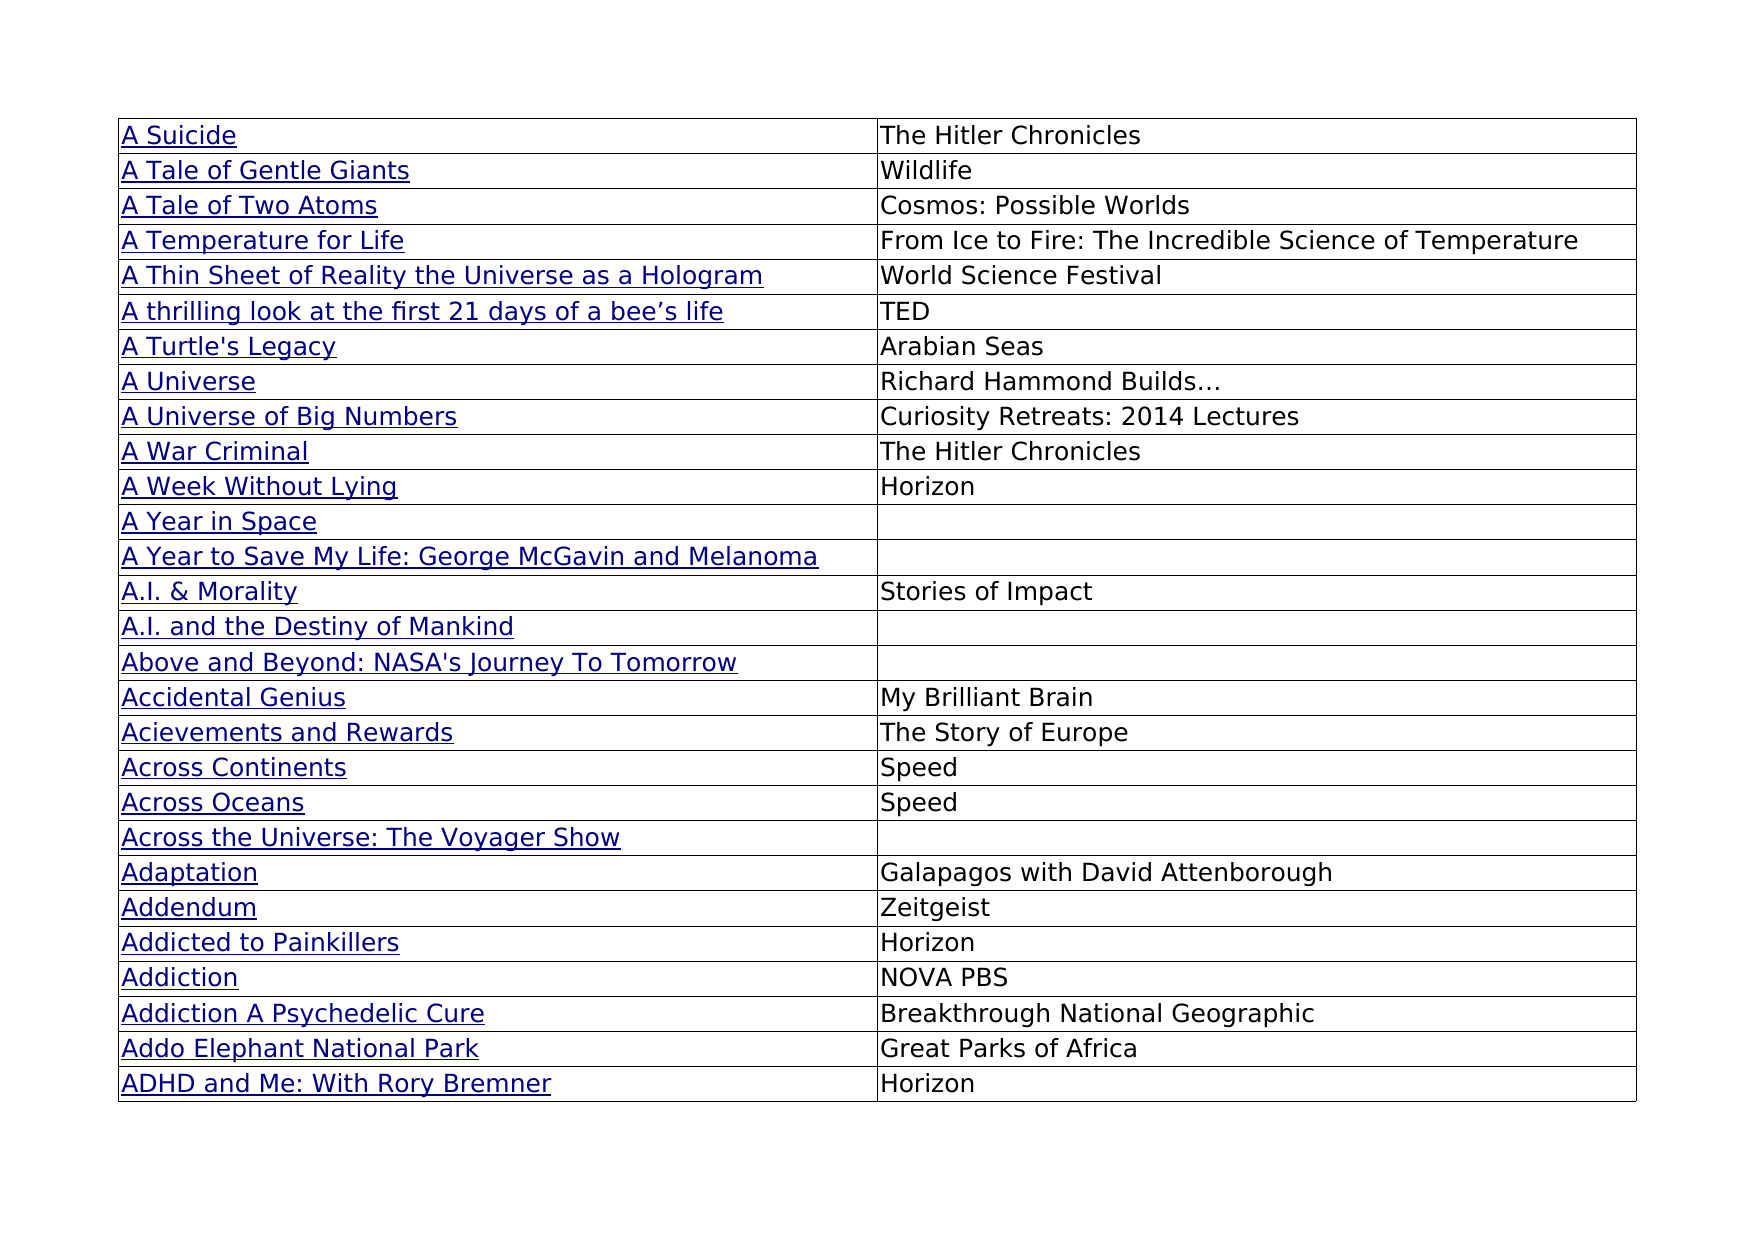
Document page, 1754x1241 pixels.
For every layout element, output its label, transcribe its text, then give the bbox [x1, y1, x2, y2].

table_cell From Ice to Fire: The Incredible Science of Temperature [878, 225, 1636, 258]
table_cell Across Continents [119, 751, 877, 785]
table_cell A Suicide [119, 119, 877, 153]
table_cell The Hitler Chronicles [878, 119, 1636, 153]
table_cell Above and Beyond: NASA's Journey To Tomorrow [119, 646, 877, 680]
table_cell Acievements and Rewards [119, 716, 877, 750]
table_cell The Hitler Chronicles [878, 435, 1636, 469]
table_cell NOVA PBS [878, 962, 1636, 996]
table_cell TED [878, 295, 1636, 329]
table_cell A thrilling look at the first 21 days of a bee’s life [119, 295, 877, 329]
table_cell A Universe of Big Numbers [119, 400, 877, 434]
table_cell [878, 540, 1636, 574]
table_cell Addendum [119, 891, 877, 926]
table_cell Great Parks of Africa [878, 1032, 1636, 1066]
table_cell A Year to Save My Life: George McGavin and Melanoma [119, 540, 877, 574]
table_cell A Year in Space [119, 505, 877, 539]
table_cell Curiosity Retreats: 2014 Lectures [878, 400, 1636, 434]
table_cell Galapagos with David Attenborough [878, 856, 1636, 890]
table_cell Horizon [878, 1067, 1636, 1101]
table_cell Wildlife [878, 154, 1636, 188]
table_cell Addiction A Psychedelic Cure [119, 997, 877, 1031]
table_cell Across the Universe: The Voyager Show [119, 821, 877, 855]
table_cell Addicted to Painkillers [119, 927, 877, 961]
table_cell A Tale of Two Atoms [119, 189, 877, 223]
table_cell Richard Hammond Builds… [878, 365, 1636, 399]
table_cell Zeitgeist [878, 891, 1636, 926]
table_cell ADHD and Me: With Rory Bremner [119, 1067, 877, 1101]
table_cell Accidental Genius [119, 681, 877, 715]
table_cell [878, 821, 1636, 855]
table_cell A.I. & Morality [119, 576, 877, 609]
table_cell Horizon [878, 470, 1636, 504]
table_cell A War Criminal [119, 435, 877, 469]
table_cell Horizon [878, 927, 1636, 961]
table_cell Adaptation [119, 856, 877, 890]
table_cell Breakthrough National Geographic [878, 997, 1636, 1031]
table_cell Arabian Seas [878, 330, 1636, 364]
table_cell Speed [878, 751, 1636, 785]
table_cell Across Oceans [119, 786, 877, 820]
table_cell A Temperature for Life [119, 225, 877, 258]
table_cell [878, 505, 1636, 539]
table_cell A Thin Sheet of Reality the Universe as a Hologram [119, 260, 877, 294]
table_cell [878, 646, 1636, 680]
table_cell Addiction [119, 962, 877, 996]
table_cell World Science Festival [878, 260, 1636, 294]
table_cell A Universe [119, 365, 877, 399]
table_cell The Story of Europe [878, 716, 1636, 750]
table_cell A Tale of Gentle Giants [119, 154, 877, 188]
table_cell Stories of Impact [878, 576, 1636, 609]
table_cell A Turtle's Legacy [119, 330, 877, 364]
table_cell Addo Elephant National Park [119, 1032, 877, 1066]
table_cell Cosmos: Possible Worlds [878, 189, 1636, 223]
table_cell Speed [878, 786, 1636, 820]
table_cell A.I. and the Destiny of Mankind [119, 611, 877, 645]
table_cell [878, 611, 1636, 645]
table_cell My Brilliant Brain [878, 681, 1636, 715]
table_cell A Week Without Lying [119, 470, 877, 504]
